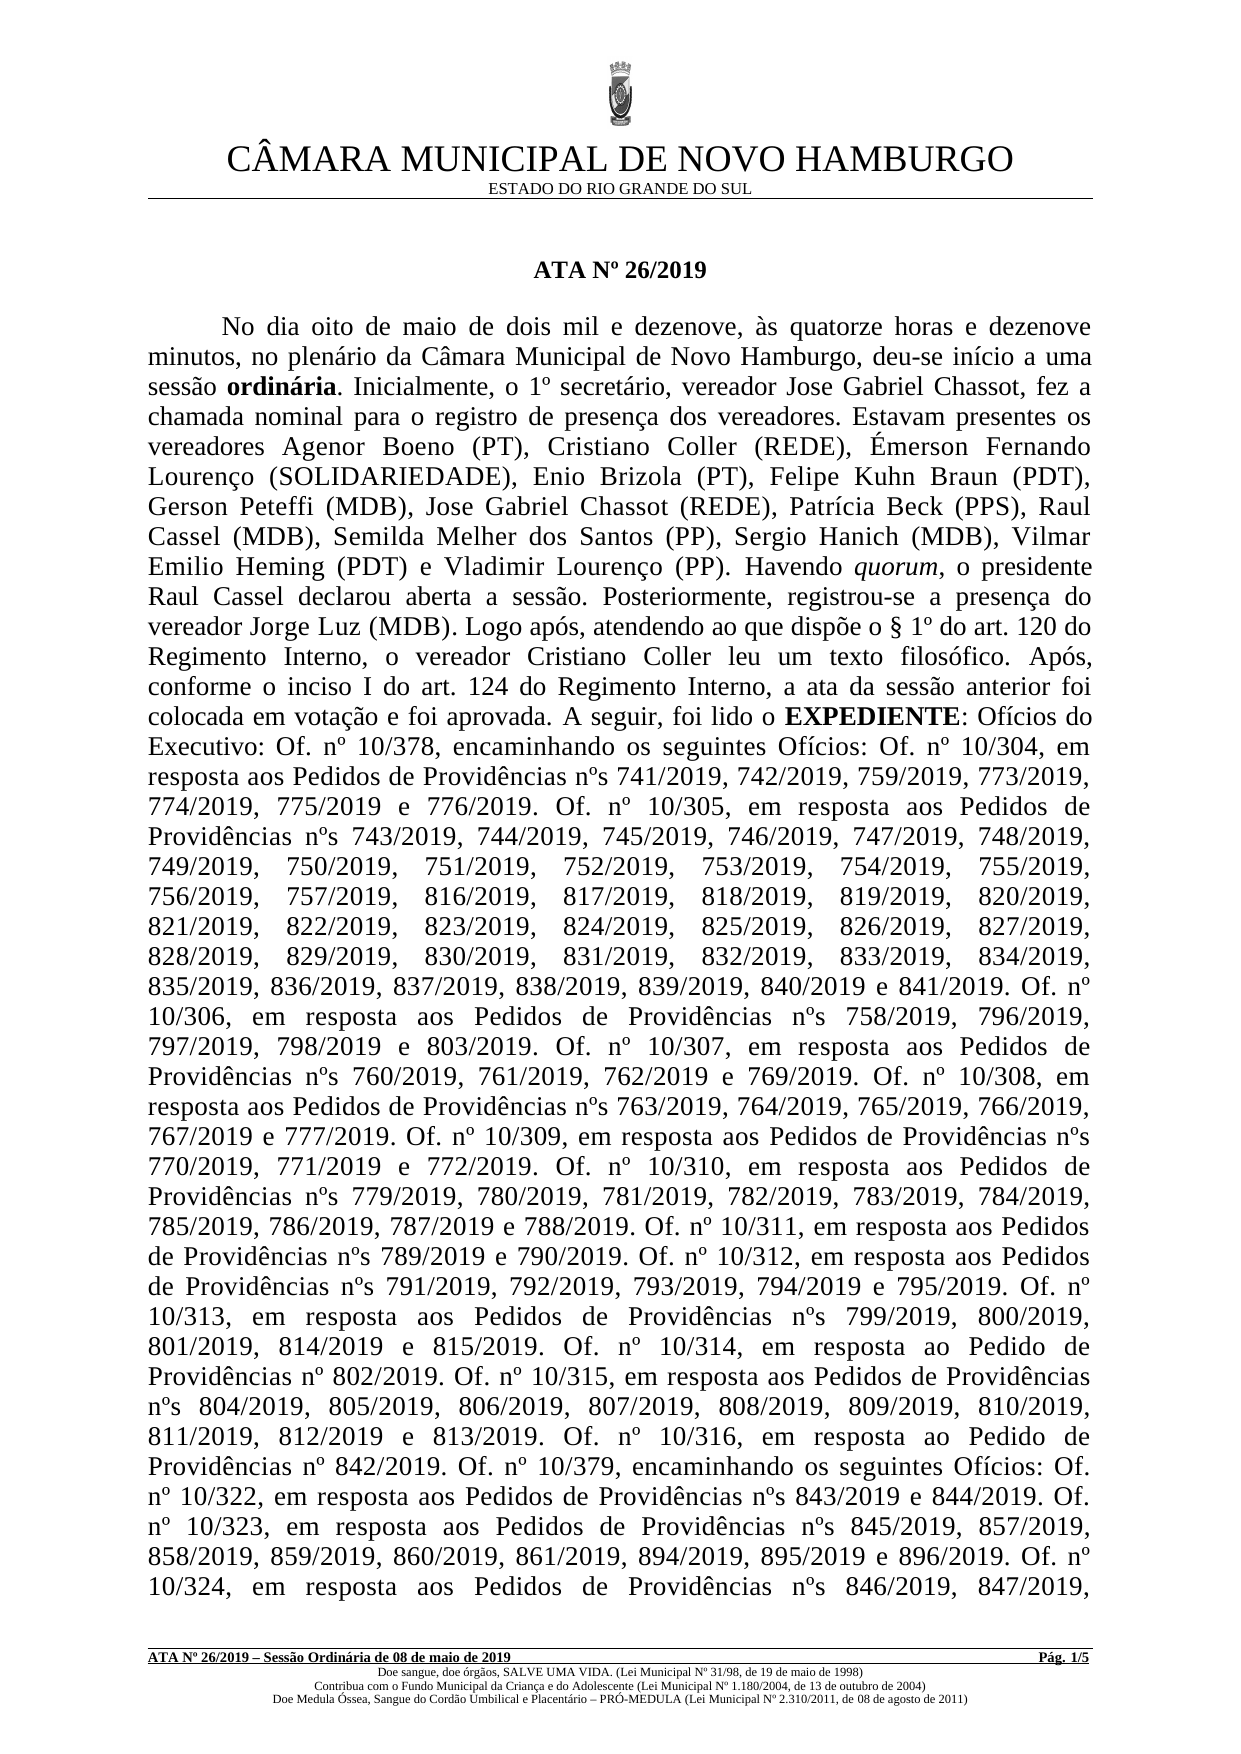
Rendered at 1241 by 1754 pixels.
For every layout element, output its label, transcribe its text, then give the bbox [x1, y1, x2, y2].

text ATA Nº 26/2019 [148, 256, 1093, 284]
text No dia oito de maio de dois mil e dezenove, às quatorze horas e dezenove minutos, no plenário da Câmara Municipal de Novo Hamburgo, deu-se início a uma sessão ordinária. Inicialmente, o 1º secretário, vereador Jose Gabriel Chassot, fez a chamada nominal para o registro de presença dos vereadores. Estavam presentes os vereadores Agenor Boeno (PT), Cristiano Coller (REDE), Émerson Fernando Lourenço (SOLIDARIEDADE), Enio Brizola (PT), Felipe Kuhn Braun (PDT), Gerson Peteffi (MDB), Jose Gabriel Chassot (REDE), Patrícia Beck (PPS), Raul Cassel (MDB), Semilda Melher dos Santos (PP), Sergio Hanich (MDB), Vilmar Emilio Heming (PDT) e Vladimir Lourenço (PP). Havendo quorum, o presidente Raul Cassel declarou aberta a sessão. Posteriormente, registrou-se a presença do vereador Jorge Luz (MDB). Logo após, atendendo ao que dispõe o § 1º do art. 120 do Regimento Interno, o vereador Cristiano Coller leu um texto filosófico. Após, conforme o inciso I do art. 124 do Regimento Interno, a ata da sessão anterior foi colocada em votação e foi aprovada. A seguir, foi lido o EXPEDIENTE: Ofícios do Executivo: Of. nº 10/378, encaminhando os seguintes Ofícios: Of. nº 10/304, em resposta aos Pedidos de Providências nºs 741/2019, 742/2019, 759/2019, 773/2019, 774/2019, 775/2019 e 776/2019. Of. nº 10/305, em resposta aos Pedidos de Providências nºs 743/2019, 744/2019, 745/2019, 746/2019, 747/2019, 748/2019, 749/2019, 750/2019, 751/2019, 752/2019, 753/2019, 754/2019, 755/2019, 756/2019, 757/2019, 816/2019, 817/2019, 818/2019, 819/2019, 820/2019, 821/2019, 822/2019, 823/2019, 824/2019, 825/2019, 826/2019, 827/2019, 828/2019, 829/2019, 830/2019, 831/2019, 832/2019, 833/2019, 834/2019, 835/2019, 836/2019, 837/2019, 838/2019, 839/2019, 840/2019 e 841/2019. Of. nº 10/306, em resposta aos Pedidos de Providências nºs 758/2019, 796/2019, 797/2019, 798/2019 e 803/2019. Of. nº 10/307, em resposta aos Pedidos de Providências nºs 760/2019, 761/2019, 762/2019 e 769/2019. Of. nº 10/308, em resposta aos Pedidos de Providências nºs 763/2019, 764/2019, 765/2019, 766/2019, 767/2019 e 777/2019. Of. nº 10/309, em resposta aos Pedidos de Providências nºs 770/2019, 771/2019 e 772/2019. Of. nº 10/310, em resposta aos Pedidos de Providências nºs 779/2019, 780/2019, 781/2019, 782/2019, 783/2019, 784/2019, 785/2019, 786/2019, 787/2019 e 788/2019. Of. nº 10/311, em resposta aos Pedidos de Providências nºs 789/2019 e 790/2019. Of. nº 10/312, em resposta aos Pedidos de Providências nºs 791/2019, 792/2019, 793/2019, 794/2019 e 795/2019. Of. nº 10/313, em resposta aos Pedidos de Providências nºs 799/2019, 800/2019, 801/2019, 814/2019 e 815/2019. Of. nº 10/314, em resposta ao Pedido de Providências nº 802/2019. Of. nº 10/315, em resposta aos Pedidos de Providências nºs 804/2019, 805/2019, 806/2019, 807/2019, 808/2019, 809/2019, 810/2019, 811/2019, 812/2019 e 813/2019. Of. nº 10/316, em resposta ao Pedido de Providências nº 842/2019. Of. nº 10/379, encaminhando os seguintes Ofícios: Of. nº 10/322, em resposta aos Pedidos de Providências nºs 843/2019 e 844/2019. Of. nº 10/323, em resposta aos Pedidos de Providências nºs 845/2019, 857/2019, 858/2019, 859/2019, 860/2019, 861/2019, 894/2019, 895/2019 e 896/2019. Of. nº 10/324, em resposta aos Pedidos de Providências nºs 846/2019, 847/2019, [148, 311, 1093, 1601]
